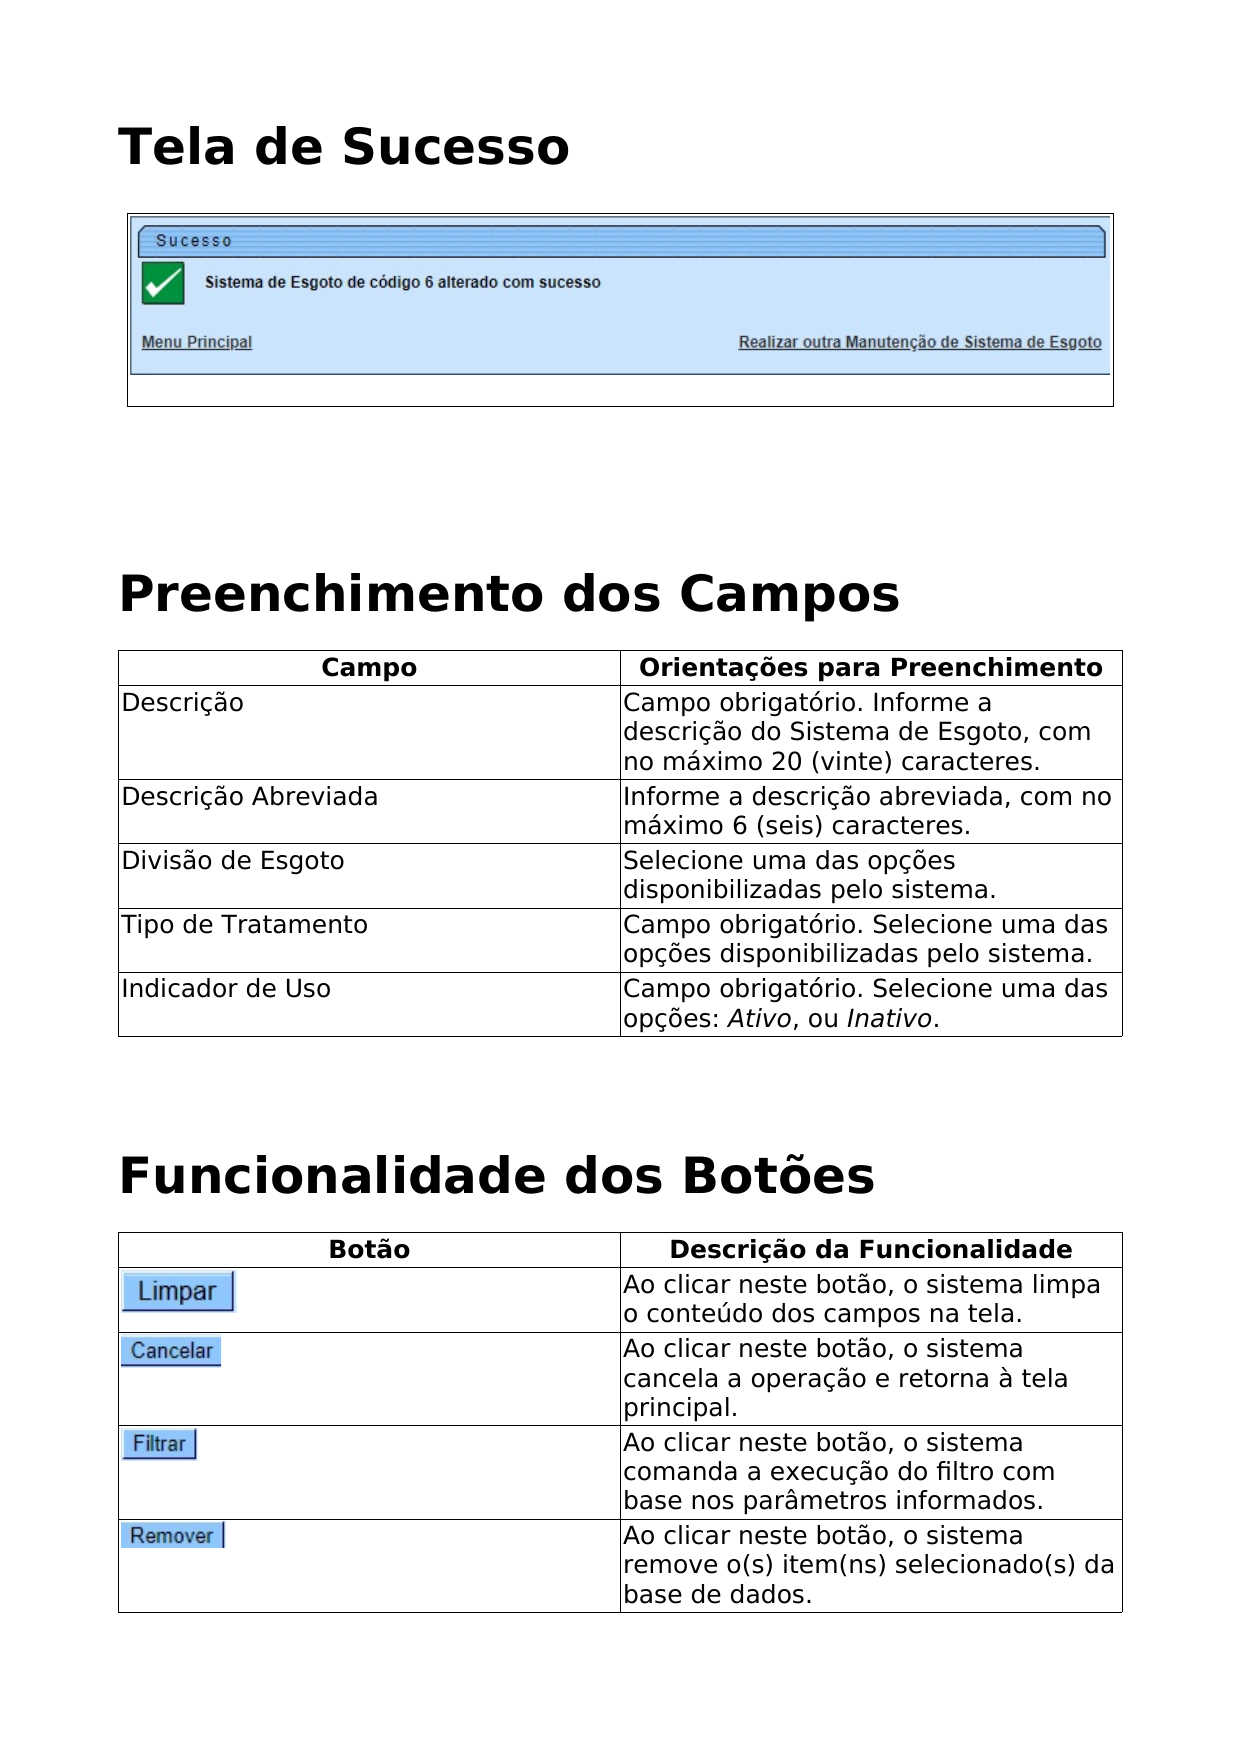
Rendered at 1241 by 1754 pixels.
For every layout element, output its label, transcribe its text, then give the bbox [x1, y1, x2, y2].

table_cell Selecione uma das opções disponibilizadas pelo sistema. [621, 844, 1122, 907]
table_header Descrição da Funcionalidade [621, 1233, 1122, 1267]
table_cell Ao clicar neste botão, o sistema cancela a operação e retorna à tela principal. [621, 1333, 1122, 1425]
table_cell Campo obrigatório. Selecione uma das opções disponibilizadas pelo sistema. [621, 909, 1122, 972]
table_cell Ao clicar neste botão, o sistema limpa o conteúdo dos campos na tela. [621, 1268, 1122, 1332]
table_header [128, 214, 1113, 406]
subtitle Tela de Sucesso [118, 118, 1122, 176]
picture [121, 1270, 237, 1313]
subtitle Preenchimento dos Campos [118, 565, 1122, 623]
table_cell Ao clicar neste botão, o sistema remove o(s) item(ns) selecionado(s) da base de dados. [621, 1520, 1122, 1612]
table_cell [119, 1268, 620, 1332]
table_header Orientações para Preenchimento [621, 651, 1122, 685]
picture [129, 215, 1111, 375]
table_cell Informe a descrição abreviada, com no máximo 6 (seis) caracteres. [621, 780, 1122, 843]
table_cell [119, 1520, 620, 1612]
table_cell Divisão de Esgoto [119, 844, 620, 907]
table_cell Indicador de Uso [119, 973, 620, 1036]
table_cell Ao clicar neste botão, o sistema comanda a execução do filtro com base nos parâmetros informados. [621, 1426, 1122, 1518]
table_cell Campo obrigatório. Selecione uma das opções: Ativo, ou Inativo. [621, 973, 1122, 1036]
table_header Botão [119, 1233, 620, 1267]
picture [121, 1334, 222, 1368]
table_cell Descrição [119, 686, 620, 779]
subtitle Funcionalidade dos Botões [118, 1147, 1122, 1205]
picture [121, 1428, 198, 1461]
table_cell [119, 1426, 620, 1518]
table_header Campo [119, 651, 620, 685]
table_cell [119, 1333, 620, 1425]
table_cell Campo obrigatório. Informe a descrição do Sistema de Esgoto, com no máximo 20 (vinte) caracteres. [621, 686, 1122, 779]
table_cell Tipo de Tratamento [119, 909, 620, 972]
table_cell Descrição Abreviada [119, 780, 620, 843]
picture [121, 1521, 226, 1548]
